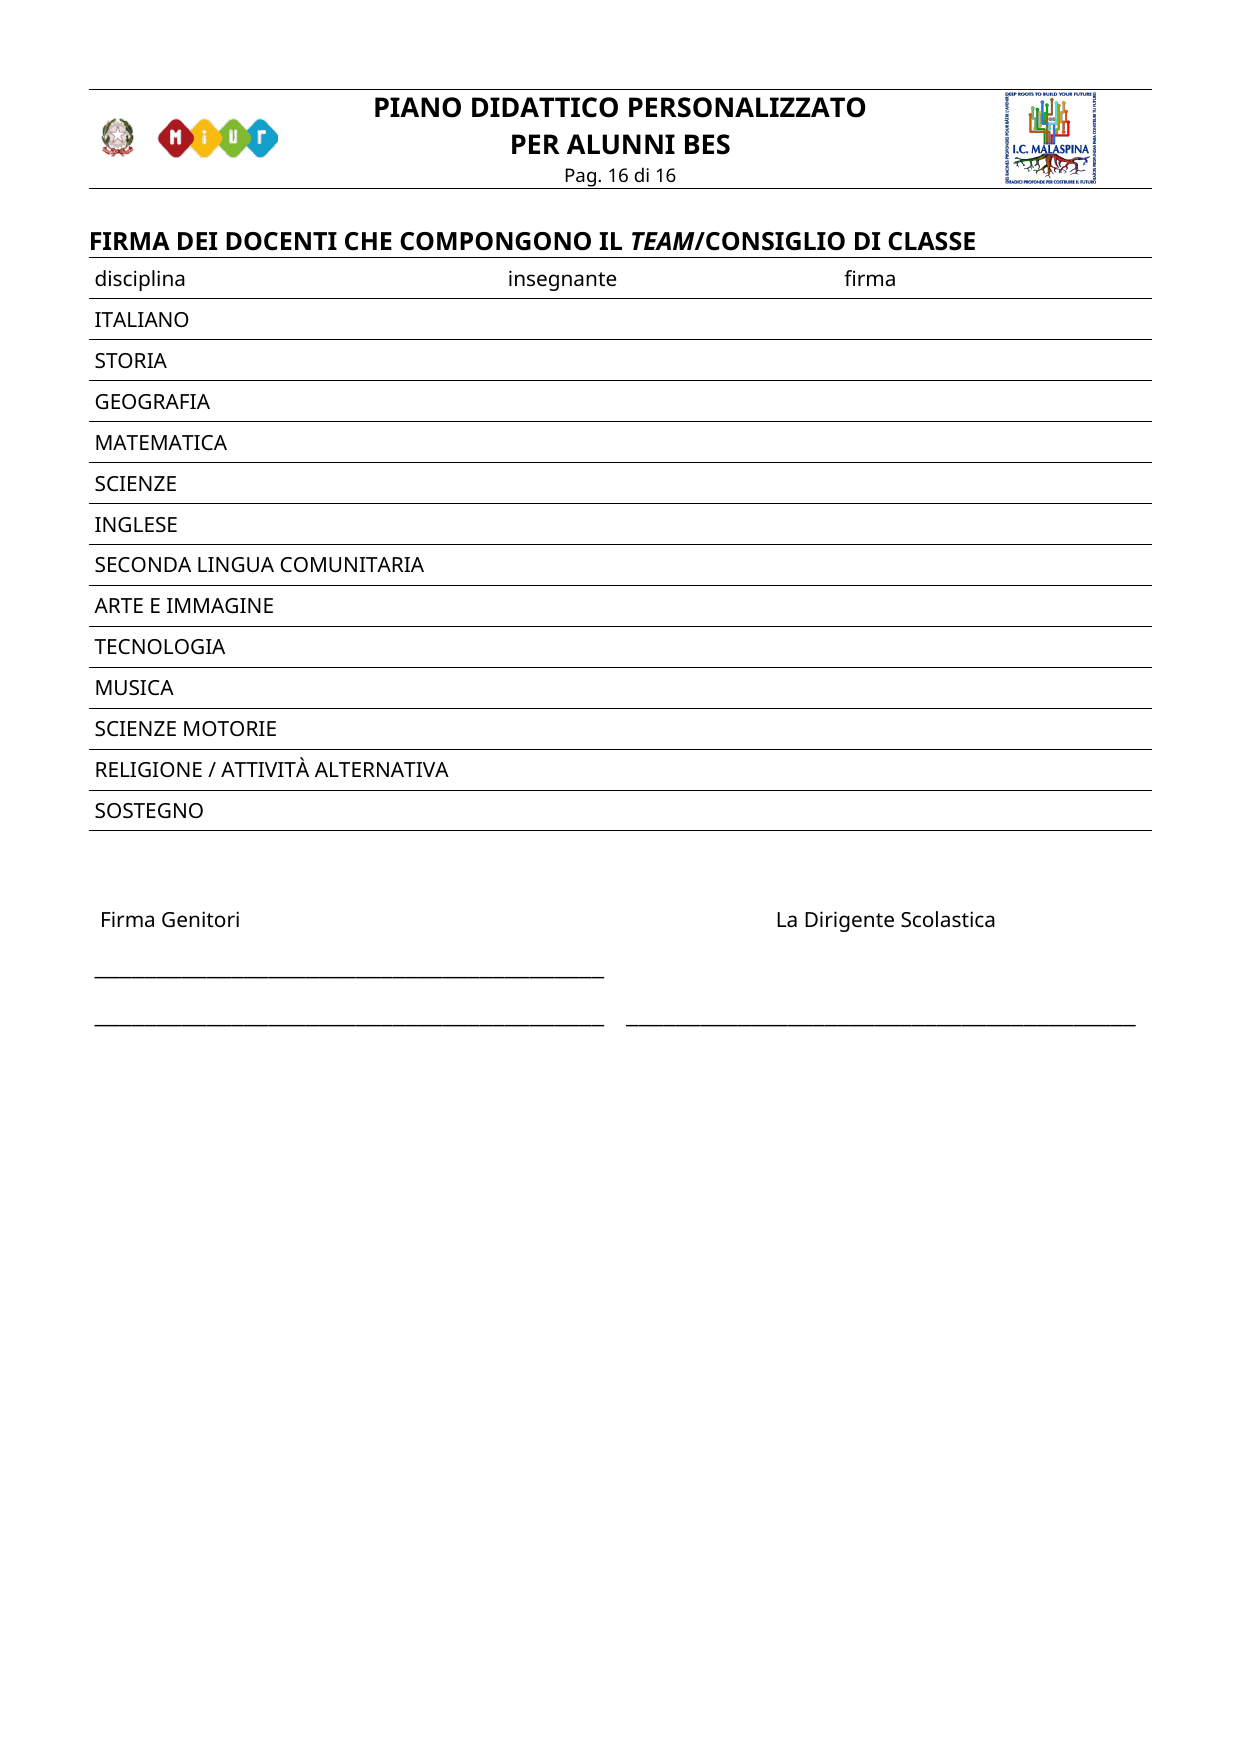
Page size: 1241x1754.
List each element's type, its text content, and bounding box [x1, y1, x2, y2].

table_cell _________________________________________ [89, 988, 620, 1035]
table_cell [502, 381, 838, 421]
table_cell [839, 791, 1152, 830]
table_header firma [839, 258, 1152, 298]
table_cell [502, 668, 838, 708]
table_cell ITALIANO [89, 299, 502, 339]
table_cell TECNOLOGIA [89, 627, 502, 667]
table_cell [839, 299, 1152, 339]
table_cell [839, 668, 1152, 708]
table_header insegnante [502, 258, 838, 298]
table_cell MUSICA [89, 668, 502, 708]
table_cell SCIENZE MOTORIE [89, 709, 502, 748]
table_cell [502, 709, 838, 748]
picture [101, 117, 279, 160]
table_cell [839, 463, 1152, 503]
table_cell [839, 504, 1152, 544]
table_cell SCIENZE [89, 463, 502, 503]
table_cell [839, 750, 1152, 789]
table_cell [502, 504, 838, 544]
table_cell [502, 627, 838, 667]
table_header disciplina [89, 258, 502, 298]
table_cell [839, 545, 1152, 585]
picture [1001, 89, 1100, 188]
table_cell [620, 940, 1152, 987]
table_cell [839, 709, 1152, 748]
table_cell INGLESE [89, 504, 502, 544]
table_cell [502, 340, 838, 380]
table_cell [502, 586, 838, 626]
table_cell SOSTEGNO [89, 791, 502, 830]
table_cell [502, 299, 838, 339]
table_cell SECONDA LINGUA COMUNITARIA [89, 545, 502, 585]
table_cell [502, 750, 838, 789]
table_cell [502, 791, 838, 830]
table_cell [502, 422, 838, 462]
table_cell [502, 545, 838, 585]
table_cell MATEMATICA [89, 422, 502, 462]
table_cell [839, 627, 1152, 667]
table_cell _________________________________________ [89, 940, 620, 987]
text FIRMA DEI DOCENTI CHE COMPONGONO IL TEAM/CONSIGLIO DI CLASSE [88, 223, 1152, 257]
table_cell RELIGIONE / ATTIVITÀ ALTERNATIVA [89, 750, 502, 789]
table_cell [839, 340, 1152, 380]
table_header Firma Genitori [89, 900, 620, 939]
table_cell [839, 381, 1152, 421]
table_cell [502, 463, 838, 503]
table_cell GEOGRAFIA [89, 381, 502, 421]
table_cell [839, 586, 1152, 626]
table_cell _________________________________________ [620, 988, 1152, 1035]
table_cell [839, 422, 1152, 462]
table_header La Dirigente Scolastica [620, 900, 1152, 939]
table_cell STORIA [89, 340, 502, 380]
table_cell ARTE E IMMAGINE [89, 586, 502, 626]
